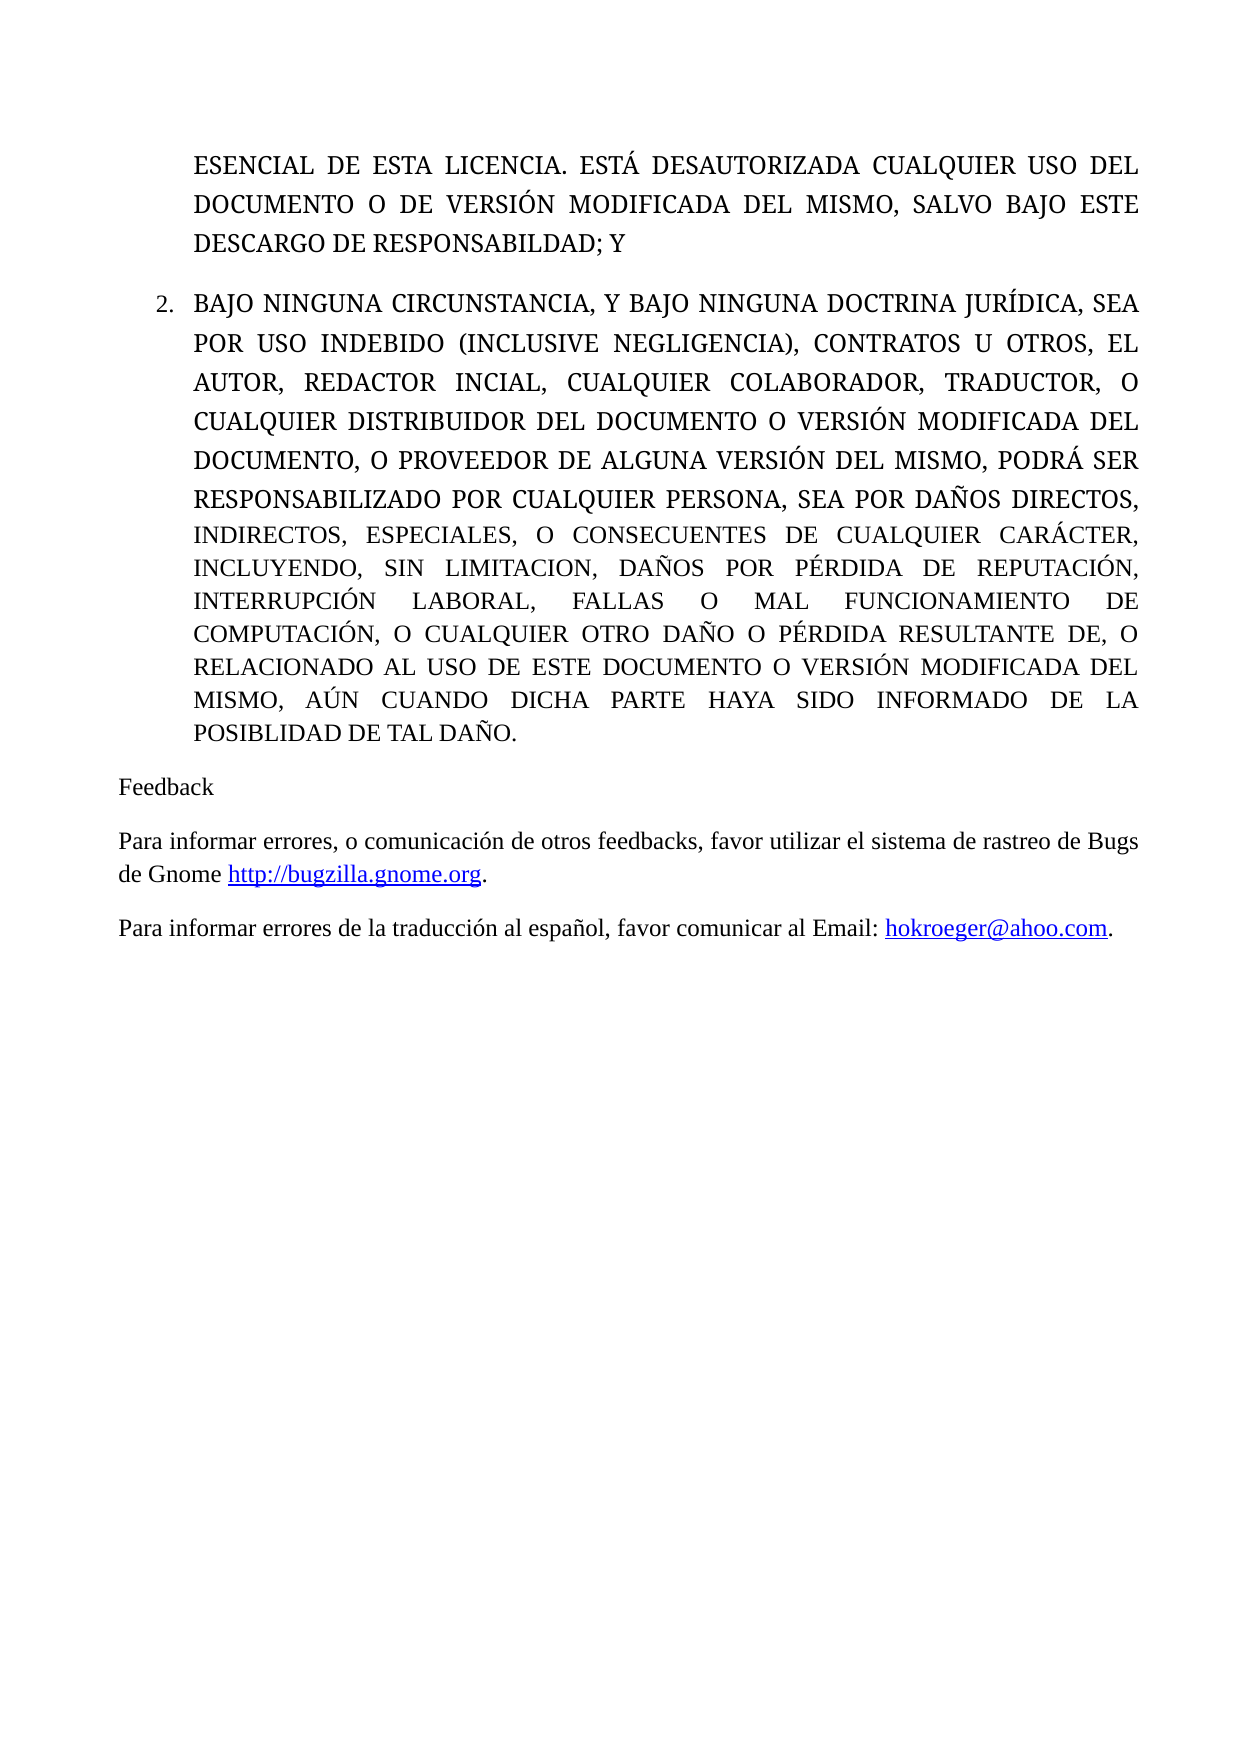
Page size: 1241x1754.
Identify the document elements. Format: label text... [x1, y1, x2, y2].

list ESENCIAL DE ESTA LICENCIA. ESTÁ DESAUTORIZADA CUALQUIER USO DEL DOCUMENTO O DE VERSIÓN MODIFICADA DEL MISMO, SALVO BAJO ESTE DESCARGO DE RESPONSABILDAD; Y [156, 148, 1140, 260]
text Feedback [118, 772, 1140, 801]
text Para informar errores de la traducción al español, favor comunicar al Email: hokroeger@ahoo.com. [118, 913, 1140, 942]
text Para informar errores, o comunicación de otros feedbacks, favor utilizar el sistema de rastreo de Bugs de Gnome http://bugzilla.gnome.org. [118, 826, 1140, 888]
list BAJO NINGUNA CIRCUNSTANCIA, Y BAJO NINGUNA DOCTRINA JURÍDICA, SEA POR USO INDEBIDO (INCLUSIVE NEGLIGENCIA), CONTRATOS U OTROS, EL AUTOR, REDACTOR INCIAL, CUALQUIER COLABORADOR, TRADUCTOR, O CUALQUIER DISTRIBUIDOR DEL DOCUMENTO O VERSIÓN MODIFICADA DEL DOCUMENTO, O PROVEEDOR DE ALGUNA VERSIÓN DEL MISMO, PODRÁ SER RESPONSABILIZADO POR CUALQUIER PERSONA, SEA POR DAÑOS DIRECTOS, INDIRECTOS, ESPECIALES, O CONSECUENTES DE CUALQUIER CARÁCTER, INCLUYENDO, SIN LIMITACION, DAÑOS POR PÉRDIDA DE REPUTACIÓN, INTERRUPCIÓN LABORAL, FALLAS O MAL FUNCIONAMIENTO DE COMPUTACIÓN, O CUALQUIER OTRO DAÑO O PÉRDIDA RESULTANTE DE, O RELACIONADO AL USO DE ESTE DOCUMENTO O VERSIÓN MODIFICADA DEL MISMO, AÚN CUANDO DICHA PARTE HAYA SIDO INFORMADO DE LA POSIBLIDAD DE TAL DAÑO. [156, 286, 1140, 747]
